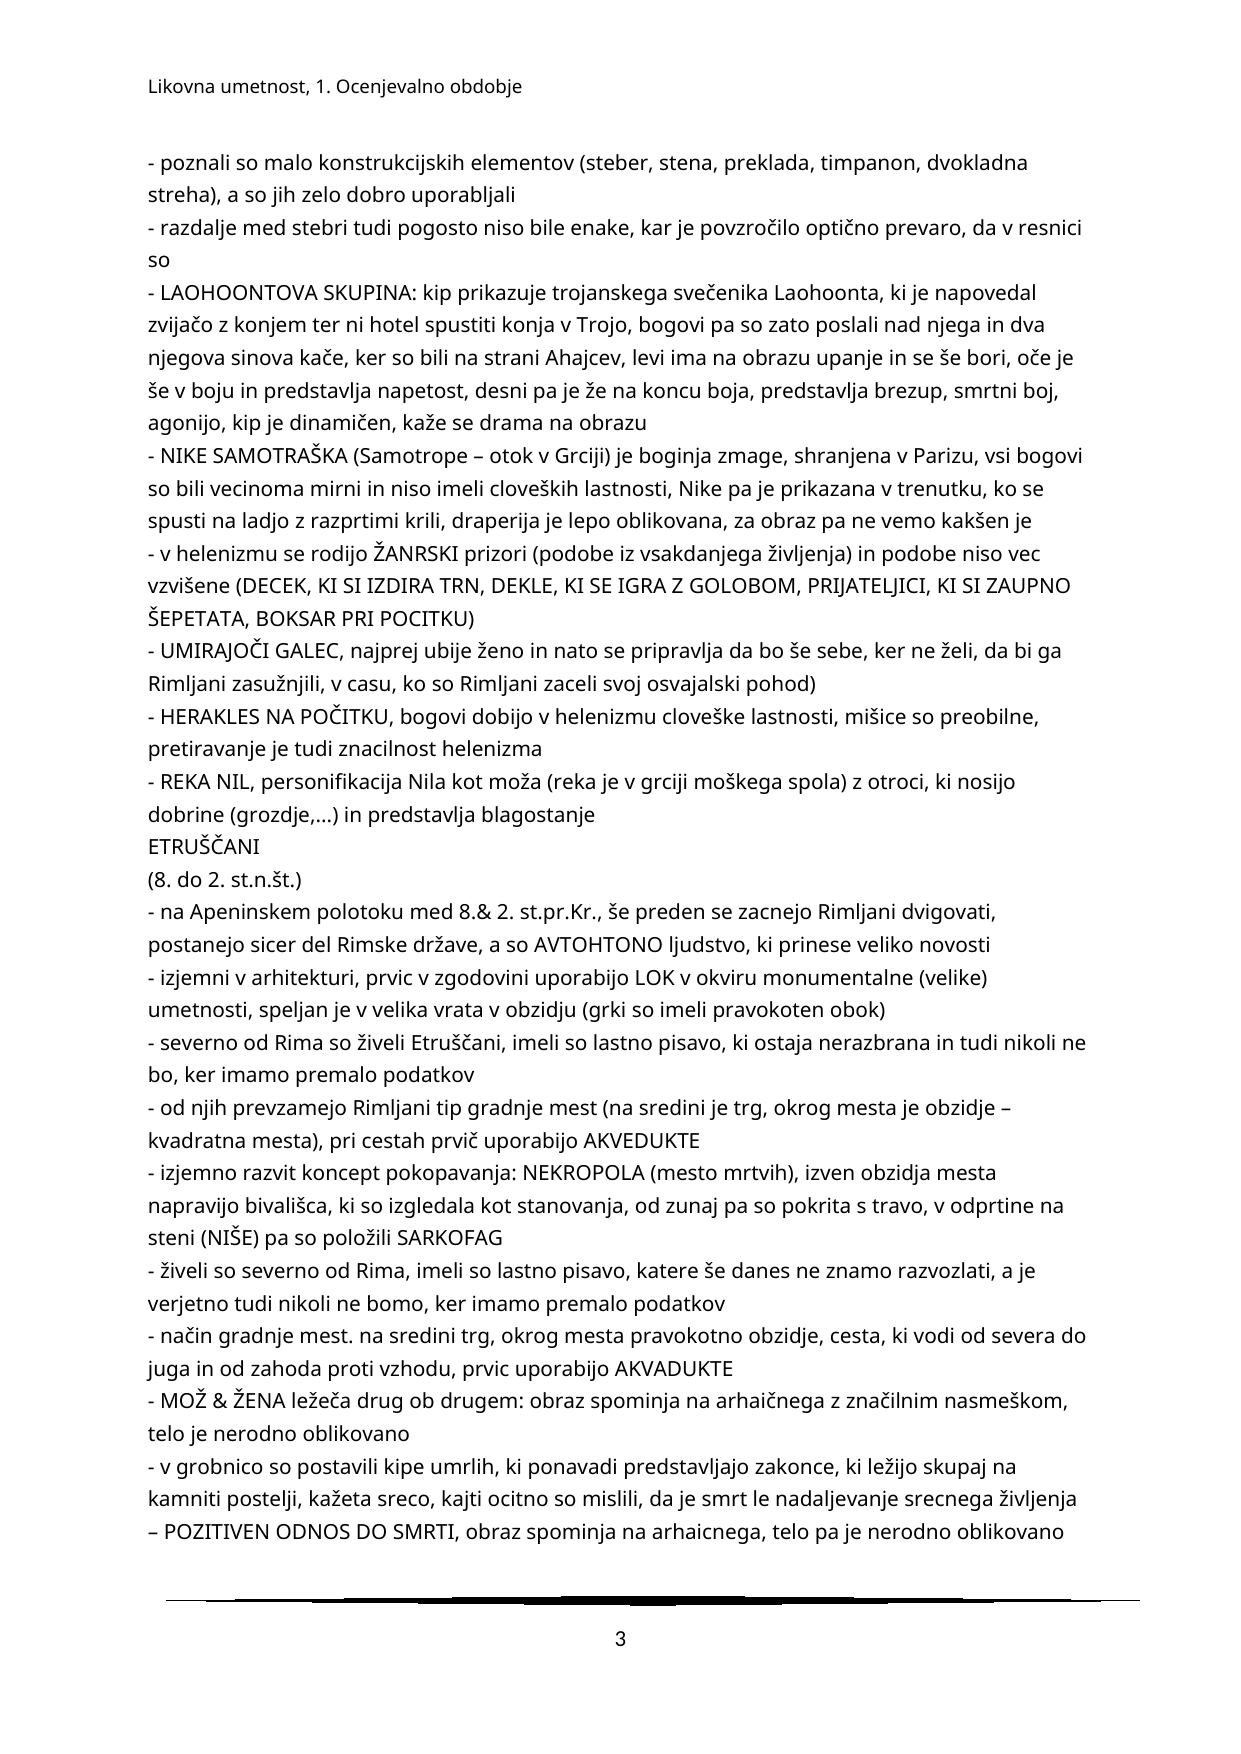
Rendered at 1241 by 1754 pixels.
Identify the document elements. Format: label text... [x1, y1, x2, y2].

text - izjemno razvit koncept pokopavanja: NEKROPOLA (mesto mrtvih), izven obzidja mesta napravijo bivališca, ki so izgledala kot stanovanja, od zunaj pa so pokrita s travo, v odprtine na steni (NIŠE) pa so položili SARKOFAG [148, 1158, 1093, 1252]
text - v grobnico so postavili kipe umrlih, ki ponavadi predstavljajo zakonce, ki ležijo skupaj na kamniti postelji, kažeta sreco, kajti ocitno so mislili, da je smrt le nadaljevanje srecnega življenja – POZITIVEN ODNOS DO SMRTI, obraz spominja na arhaicnega, telo pa je nerodno oblikovano [148, 1452, 1093, 1545]
text ETRUŠČANI [148, 832, 1093, 861]
text - v helenizmu se rodijo ŽANRSKI prizori (podobe iz vsakdanjega življenja) in podobe niso vec vzvišene (DECEK, KI SI IZDIRA TRN, DEKLE, KI SE IGRA Z GOLOBOM, PRIJATELJICI, KI SI ZAUPNO ŠEPETATA, BOKSAR PRI POCITKU) [148, 539, 1093, 632]
text - UMIRAJOČI GALEC, najprej ubije ženo in nato se pripravlja da bo še sebe, ker ne želi, da bi ga Rimljani zasužnjili, v casu, ko so Rimljani zaceli svoj osvajalski pohod) [148, 637, 1093, 698]
text - živeli so severno od Rima, imeli so lastno pisavo, katere še danes ne znamo razvozlati, a je verjetno tudi nikoli ne bomo, ker imamo premalo podatkov [148, 1256, 1093, 1317]
text - NIKE SAMOTRAŠKA (Samotrope – otok v Grciji) je boginja zmage, shranjena v Parizu, vsi bogovi so bili vecinoma mirni in niso imeli cloveških lastnosti, Nike pa je prikazana v trenutku, ko se spusti na ladjo z razprtimi krili, draperija je lepo oblikovana, za obraz pa ne vemo kakšen je [148, 441, 1093, 535]
text - LAOHOONTOVA SKUPINA: kip prikazuje trojanskega svečenika Laohoonta, ki je napovedal zvijačo z konjem ter ni hotel spustiti konja v Trojo, bogovi pa so zato poslali nad njega in dva njegova sinova kače, ker so bili na strani Ahajcev, levi ima na obrazu upanje in se še bori, oče je še v boju in predstavlja napetost, desni pa je že na koncu boja, predstavlja brezup, smrtni boj, agonijo, kip je dinamičen, kaže se drama na obrazu [148, 278, 1093, 437]
text - izjemni v arhitekturi, prvic v zgodovini uporabijo LOK v okviru monumentalne (velike) umetnosti, speljan je v velika vrata v obzidju (grki so imeli pravokoten obok) [148, 963, 1093, 1024]
text - MOŽ & ŽENA ležeča drug ob drugem: obraz spominja na arhaičnega z značilnim nasmeškom, telo je nerodno oblikovano [148, 1387, 1093, 1448]
text - HERAKLES NA POČITKU, bogovi dobijo v helenizmu cloveške lastnosti, mišice so preobilne, pretiravanje je tudi znacilnost helenizma [148, 702, 1093, 763]
text - od njih prevzamejo Rimljani tip gradnje mest (na sredini je trg, okrog mesta je obzidje – kvadratna mesta), pri cestah prvič uporabijo AKVEDUKTE [148, 1093, 1093, 1154]
text (8. do 2. st.n.št.) [148, 865, 1093, 893]
text - REKA NIL, personifikacija Nila kot moža (reka je v grciji moškega spola) z otroci, ki nosijo dobrine (grozdje,...) in predstavlja blagostanje [148, 767, 1093, 828]
text - severno od Rima so živeli Etruščani, imeli so lastno pisavo, ki ostaja nerazbrana in tudi nikoli ne bo, ker imamo premalo podatkov [148, 1028, 1093, 1089]
text - na Apeninskem polotoku med 8.& 2. st.pr.Kr., še preden se zacnejo Rimljani dvigovati, postanejo sicer del Rimske države, a so AVTOHTONO ljudstvo, ki prinese veliko novosti [148, 897, 1093, 958]
text - način gradnje mest. na sredini trg, okrog mesta pravokotno obzidje, cesta, ki vodi od severa do juga in od zahoda proti vzhodu, prvic uporabijo AKVADUKTE [148, 1321, 1093, 1382]
text - razdalje med stebri tudi pogosto niso bile enake, kar je povzročilo optično prevaro, da v resnici so [148, 213, 1093, 274]
text - poznali so malo konstrukcijskih elementov (steber, stena, preklada, timpanon, dvokladna streha), a so jih zelo dobro uporabljali [148, 148, 1093, 209]
